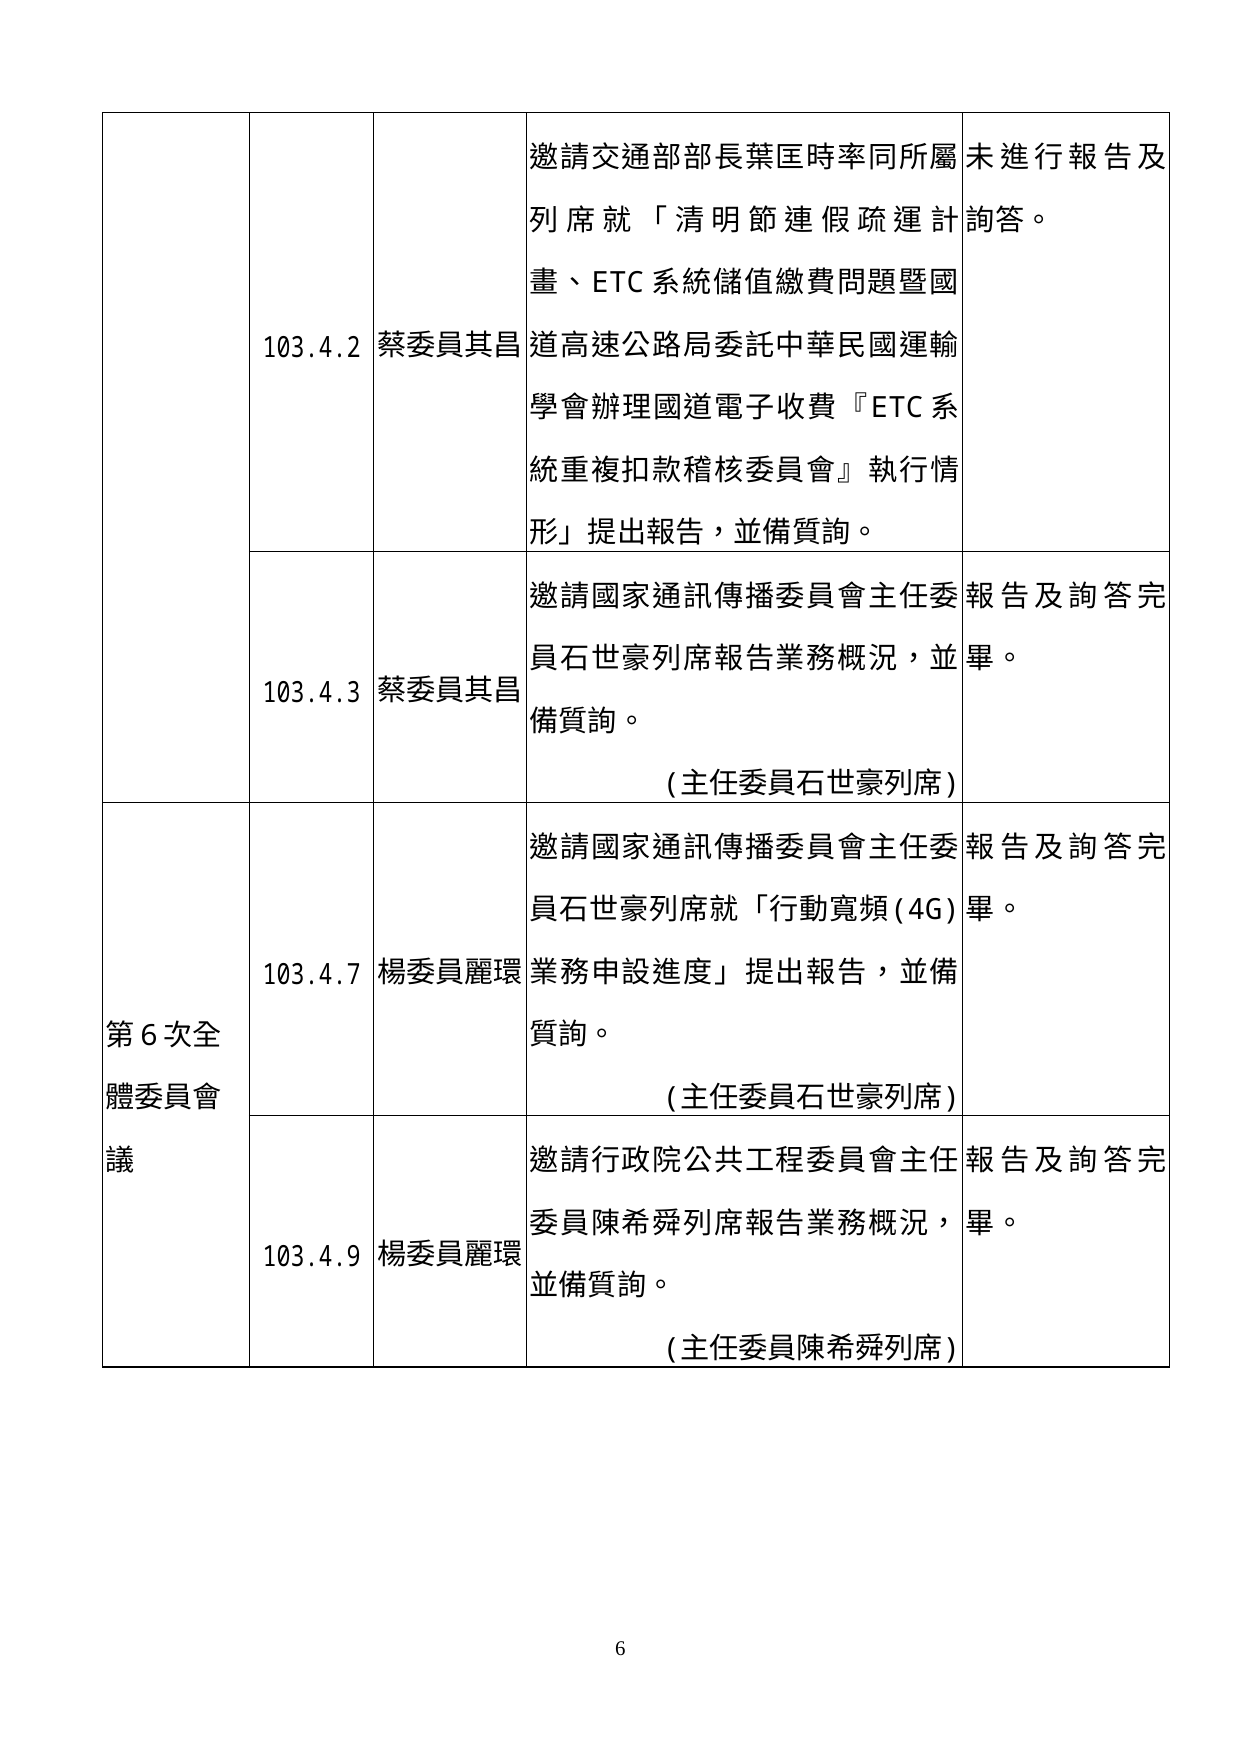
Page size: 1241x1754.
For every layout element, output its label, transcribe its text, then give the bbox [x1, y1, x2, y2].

table_cell 報告及詢答完畢。 [963, 803, 1169, 1115]
table_cell 報告及詢答完畢。 [963, 552, 1169, 802]
table_cell 103.4.9 [250, 1116, 373, 1366]
table_cell 邀請國家通訊傳播委員會主任委員石世豪列席報告業務概況，並備質詢。 (主任委員石世豪列席) [527, 552, 962, 802]
table_cell 邀請行政院公共工程委員會主任委員陳希舜列席報告業務概況，並備質詢。 (主任委員陳希舜列席) [527, 1116, 962, 1366]
table_cell 蔡委員其昌 [374, 552, 526, 802]
table_cell 未進行報告及詢答。 [963, 113, 1169, 551]
table_cell [103, 113, 249, 802]
table_cell 103.4.7 [250, 803, 373, 1115]
table_cell 楊委員麗環 [374, 1116, 526, 1366]
table_cell 邀請交通部部長葉匡時率同所屬列席就「清明節連假疏運計畫、ETC系統儲值繳費問題暨國道高速公路局委託中華民國運輸學會辦理國道電子收費『ETC系統重複扣款稽核委員會』執行情形」提出報告，並備質詢。 [527, 113, 962, 551]
table_cell 報告及詢答完畢。 [963, 1116, 1169, 1366]
table_cell 103.4.3 [250, 552, 373, 802]
table_cell 第6次全體委員會議 [103, 803, 249, 1366]
table_cell 邀請國家通訊傳播委員會主任委員石世豪列席就「行動寬頻(4G)業務申設進度」提出報告，並備質詢。 (主任委員石世豪列席) [527, 803, 962, 1115]
table_cell 蔡委員其昌 [374, 113, 526, 551]
table_cell 103.4.2 [250, 113, 373, 551]
table_cell 楊委員麗環 [374, 803, 526, 1115]
